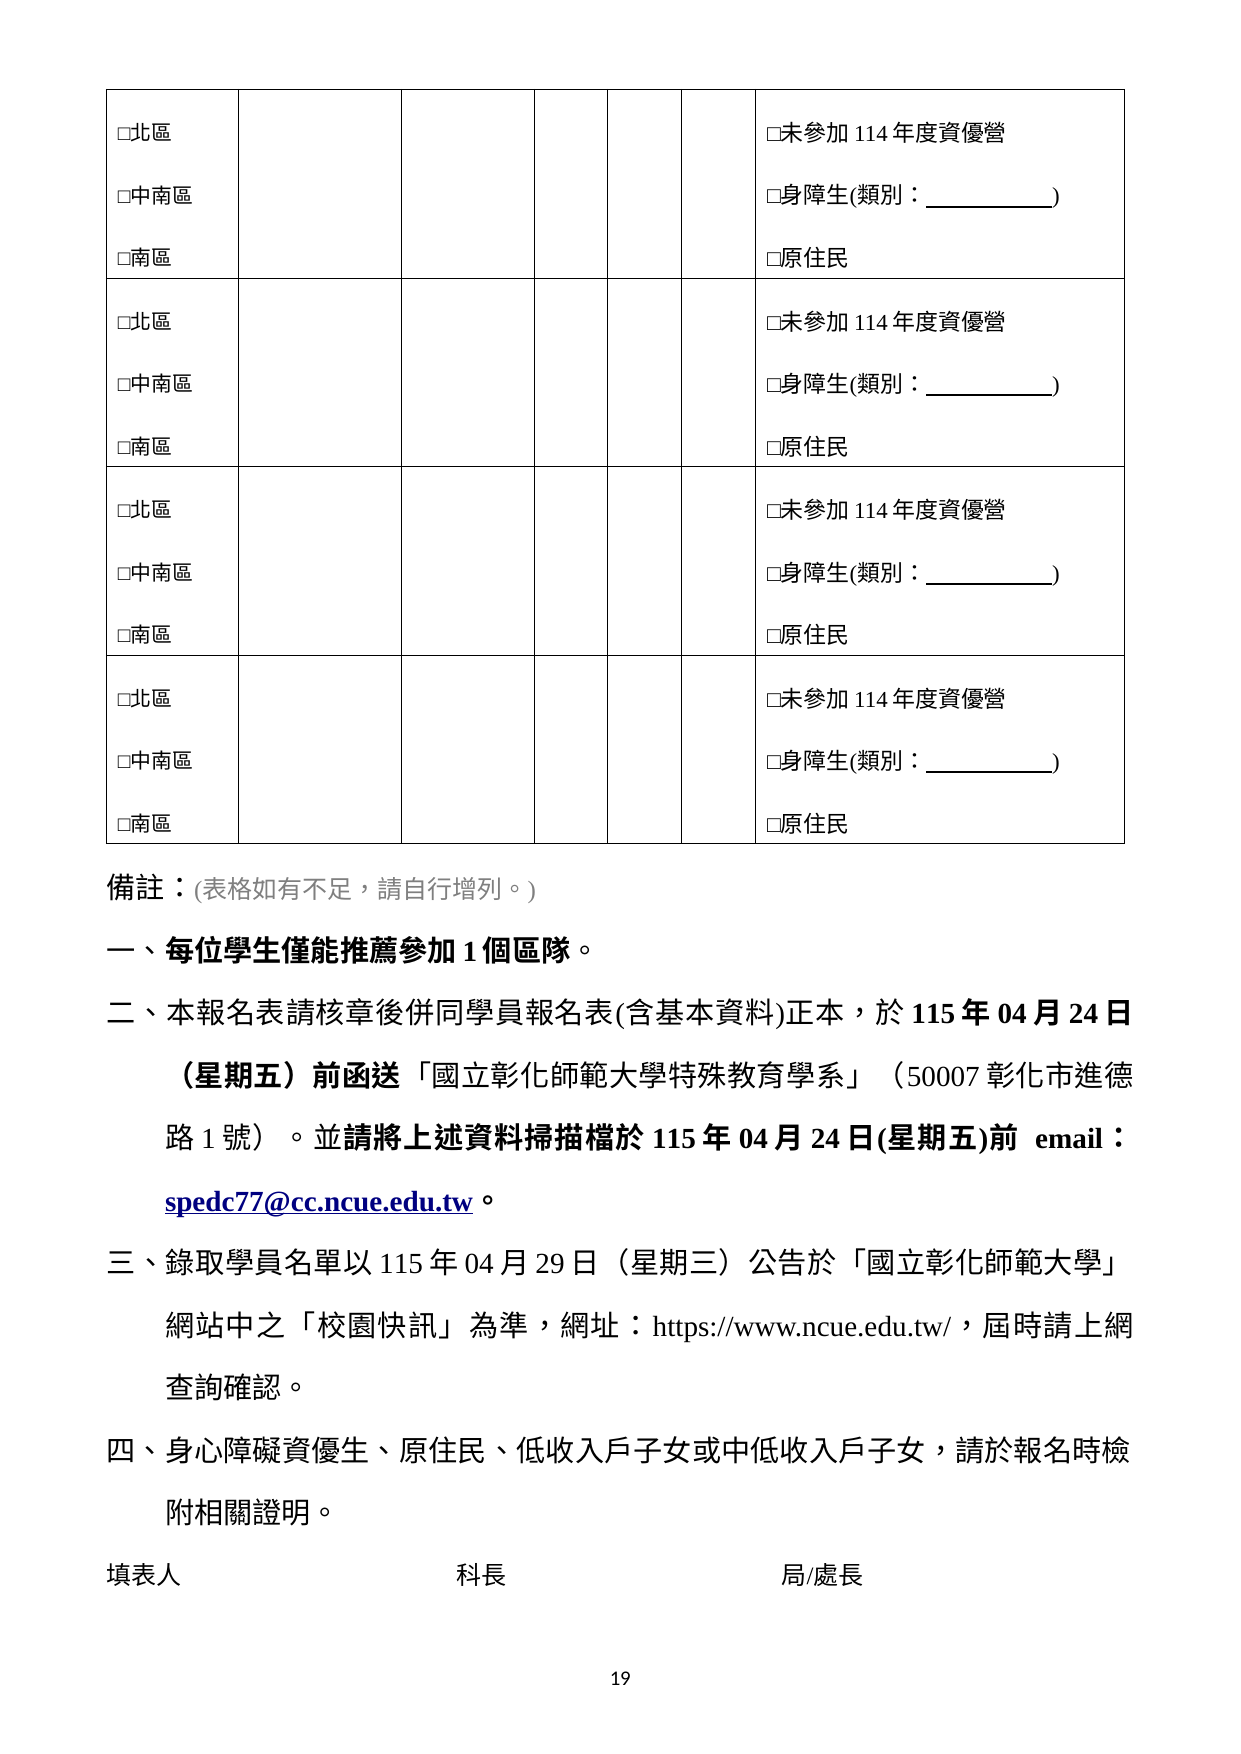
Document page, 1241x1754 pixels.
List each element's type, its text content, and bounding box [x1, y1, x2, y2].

table_cell □未參加114年度資優營 □身障生(類別： ) □原住民 [756, 90, 1124, 277]
table_cell [239, 467, 401, 654]
table_cell [682, 467, 755, 654]
table_cell [402, 90, 534, 277]
table_cell □北區 □中南區 □南區 [107, 656, 238, 843]
table_cell [535, 467, 607, 654]
table_cell □北區 □中南區 □南區 [107, 90, 238, 277]
text 一、每位學生僅能推薦參加1個區隊。 [106, 907, 1134, 969]
text 三、錄取學員名單以115年04月29日（星期三）公告於「國立彰化師範大學」網站中之「校園快訊」為準，網址：https://www.ncue.edu.tw/，屆時請上網查詢確認。 [106, 1219, 1134, 1407]
table_cell □北區 □中南區 □南區 [107, 467, 238, 654]
table_cell [402, 279, 534, 466]
table_cell □未參加114年度資優營 □身障生(類別： ) □原住民 [756, 279, 1124, 466]
text 四、身心障礙資優生、原住民、低收入戶子女或中低收入戶子女，請於報名時檢附相關證明。 [106, 1407, 1134, 1532]
table_cell [239, 90, 401, 277]
table_cell [682, 279, 755, 466]
table_cell [535, 90, 607, 277]
table_cell [608, 90, 681, 277]
text 填表人 科長 局/處長 [106, 1532, 1134, 1594]
table_cell [239, 279, 401, 466]
table_cell [402, 656, 534, 843]
table_cell [682, 656, 755, 843]
table_cell [682, 90, 755, 277]
table_cell [608, 467, 681, 654]
table_cell [535, 656, 607, 843]
table_cell □未參加114年度資優營 □身障生(類別： ) □原住民 [756, 656, 1124, 843]
table_cell [402, 467, 534, 654]
table_cell [608, 656, 681, 843]
table_cell □未參加114年度資優營 □身障生(類別： ) □原住民 [756, 467, 1124, 654]
table_cell [535, 279, 607, 466]
table_cell [608, 279, 681, 466]
text 備註：(表格如有不足，請自行增列。) [106, 844, 1134, 907]
table_cell [239, 656, 401, 843]
text 二、本報名表請核章後併同學員報名表(含基本資料)正本，於115年04月24日（星期五）前函送「國立彰化師範大學特殊教育學系」（50007彰化市進德路1號）。並請將上述資料掃描檔於115年04月24日(星期五)前 email：spedc77@cc.ncue.edu.tw。 [106, 969, 1134, 1219]
table_cell □北區 □中南區 □南區 [107, 279, 238, 466]
